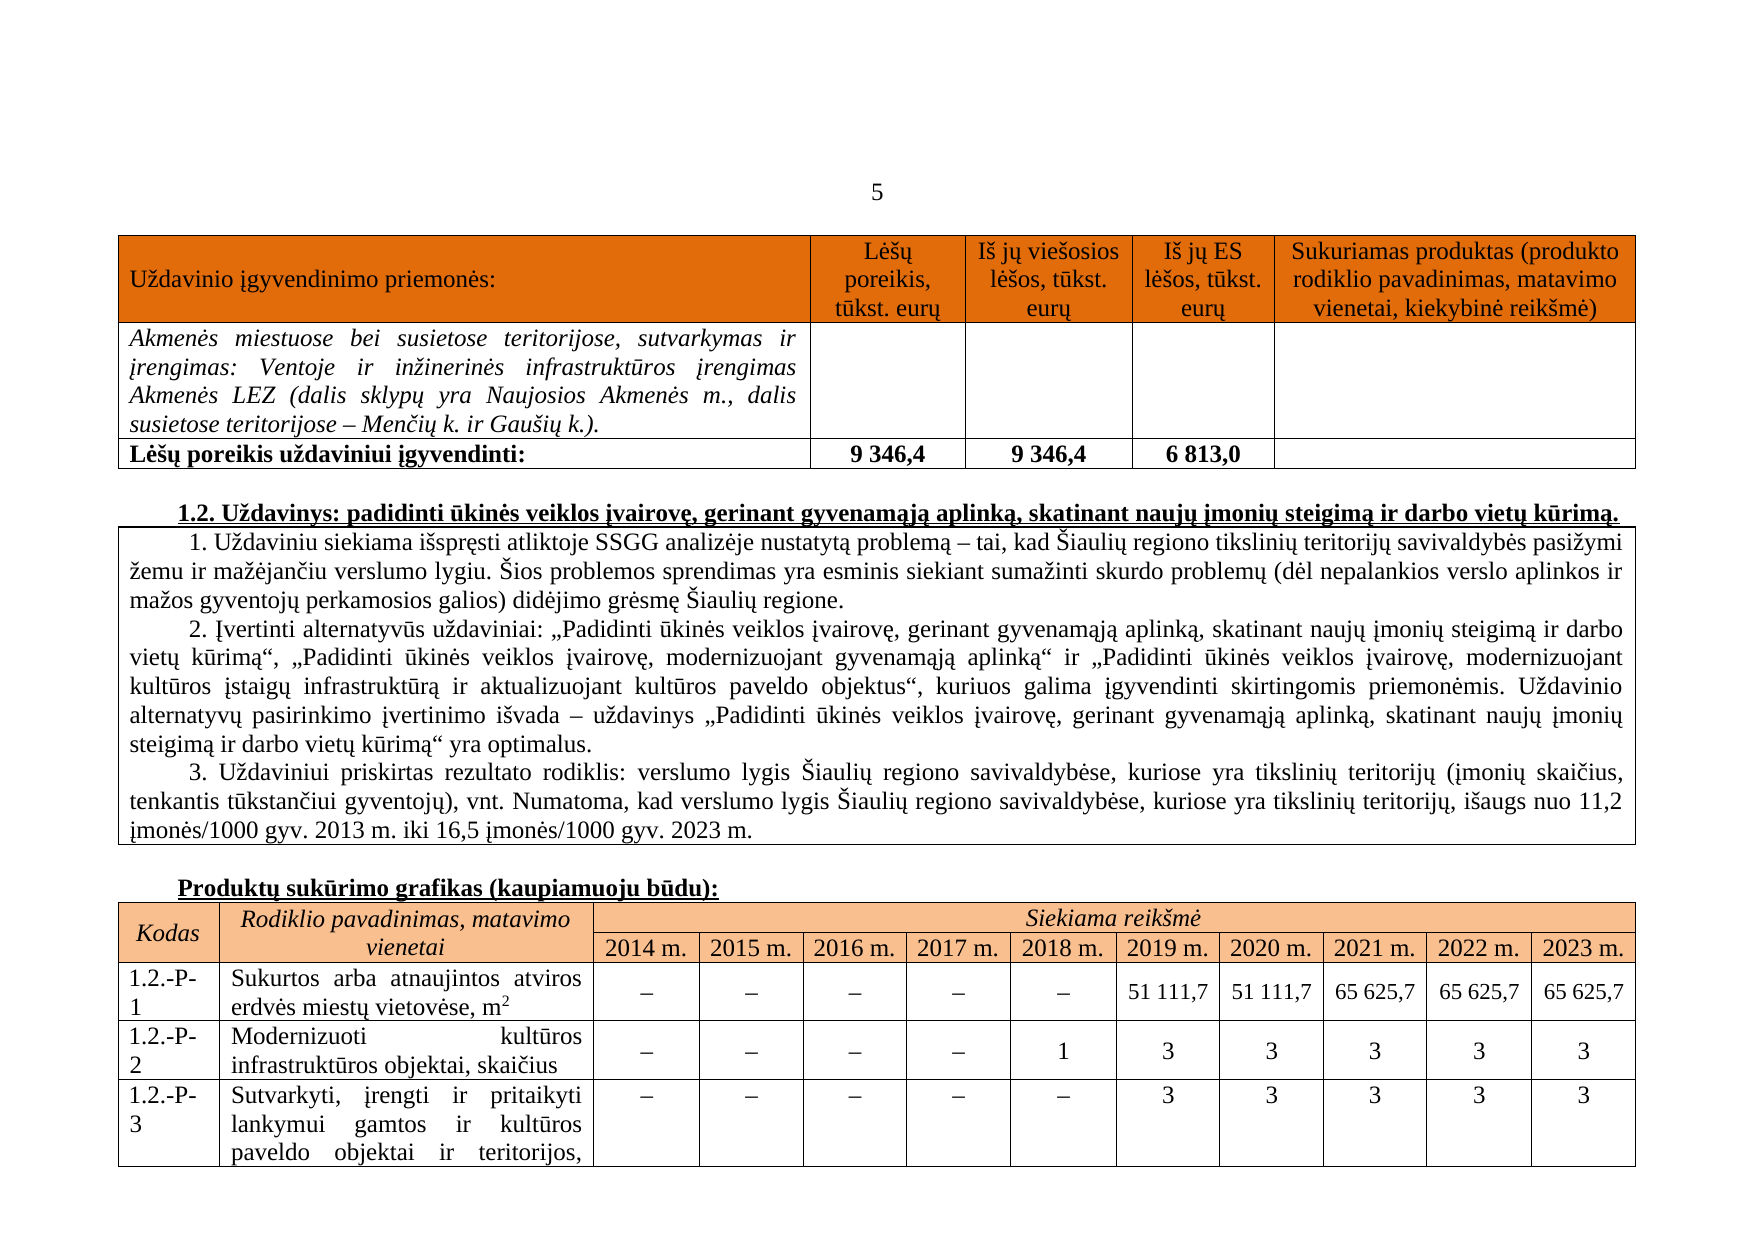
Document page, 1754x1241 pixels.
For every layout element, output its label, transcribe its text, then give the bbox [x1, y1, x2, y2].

table_cell Lėšų poreikis uždaviniui įgyvendinti: [119, 439, 810, 468]
table_header Uždavinio įgyvendinimo priemonės: [119, 236, 810, 322]
table_header Iš jų ES lėšos, tūkst. eurų [1133, 236, 1274, 322]
table_cell 1 [1011, 1021, 1116, 1079]
table_cell 65 625,7 [1427, 963, 1531, 1020]
table_cell – [700, 963, 803, 1020]
table_cell 3 [1220, 1080, 1323, 1166]
table_cell – [594, 1080, 699, 1166]
table_cell – [1011, 963, 1116, 1020]
table_cell – [594, 963, 699, 1020]
table_cell – [1011, 1080, 1116, 1166]
table_cell [1275, 439, 1635, 468]
table_cell 2018 m. [1011, 933, 1116, 962]
table_cell [966, 323, 1132, 438]
table_cell 3 [1532, 1080, 1635, 1166]
table_cell – [804, 963, 906, 1020]
table_cell 65 625,7 [1532, 963, 1635, 1020]
table_cell 6 813,0 [1133, 439, 1274, 468]
table_cell 3 [1427, 1021, 1531, 1079]
table_cell 9 346,4 [811, 439, 965, 468]
text Produktų sukūrimo grafikas (kaupiamuoju būdu): [118, 873, 1636, 902]
table_cell – [594, 1021, 699, 1079]
text 1.2. Uždavinys: padidinti ūkinės veiklos įvairovę, gerinant gyvenamąją aplinką, skatinant naujų įmonių steigimą ir darbo vietų kūrimą. [118, 498, 1636, 526]
table_cell Sutvarkyti, įrengti ir pritaikyti lankymui gamtos ir kultūros paveldo objektai ir teritorijos, [220, 1080, 593, 1166]
table_cell 1.2.-P-3 [119, 1080, 219, 1166]
table_cell 3 [1117, 1080, 1219, 1166]
table_cell 3 [1324, 1080, 1426, 1166]
table_header 1. Uždaviniu siekiama išspręsti atliktoje SSGG analizėje nustatytą problemą – tai, kad Šiaulių regiono tikslinių teritorijų savivaldybės pasižymi žemu ir mažėjančiu verslumo lygiu. Šios problemos sprendimas yra esminis siekiant sumažinti skurdo problemų (dėl nepalankios verslo aplinkos ir mažos gyventojų perkamosios galios) didėjimo grėsmę Šiaulių regione. 2. Įvertinti alternatyvūs uždaviniai: „Padidinti ūkinės veiklos įvairovę, gerinant gyvenamąją aplinką, skatinant naujų įmonių steigimą ir darbo vietų kūrimą“, „Padidinti ūkinės veiklos įvairovę, modernizuojant gyvenamąją aplinką“ ir „Padidinti ūkinės veiklos įvairovę, modernizuojant kultūros įstaigų infrastruktūrą ir aktualizuojant kultūros paveldo objektus“, kuriuos galima įgyvendinti skirtingomis priemonėmis. Uždavinio alternatyvų pasirinkimo įvertinimo išvada – uždavinys „Padidinti ūkinės veiklos įvairovę, gerinant gyvenamąją aplinką, skatinant naujų įmonių steigimą ir darbo vietų kūrimą“ yra optimalus. 3. Uždaviniui priskirtas rezultato rodiklis: verslumo lygis Šiaulių regiono savivaldybėse, kuriose yra tikslinių teritorijų (įmonių skaičius, tenkantis tūkstančiui gyventojų), vnt. Numatoma, kad verslumo lygis Šiaulių regiono savivaldybėse, kuriose yra tikslinių teritorijų, išaugs nuo 11,2 įmonės/1000 gyv. 2013 m. iki 16,5 įmonės/1000 gyv. 2023 m. [119, 528, 1635, 844]
table_cell [811, 323, 965, 438]
table_cell 3 [1220, 1021, 1323, 1079]
table_cell 2014 m. [594, 933, 699, 962]
table_cell – [804, 1021, 906, 1079]
table_cell – [700, 1021, 803, 1079]
table_cell 2022 m. [1427, 933, 1531, 962]
table_cell – [907, 1021, 1010, 1079]
table_header Lėšų poreikis, tūkst. eurų [811, 236, 965, 322]
table_cell Modernizuoti kultūros infrastruktūros objektai, skaičius [220, 1021, 593, 1079]
table_cell 51 111,7 [1220, 963, 1323, 1020]
table_cell – [700, 1080, 803, 1166]
table_cell 51 111,7 [1117, 963, 1219, 1020]
table_cell 2019 m. [1117, 933, 1219, 962]
table_cell – [907, 1080, 1010, 1166]
table_cell – [907, 963, 1010, 1020]
table_header Kodas [119, 903, 219, 962]
table_cell 3 [1532, 1021, 1635, 1079]
table_cell 3 [1324, 1021, 1426, 1079]
table_cell 1.2.-P-2 [119, 1021, 219, 1079]
table_cell 3 [1117, 1021, 1219, 1079]
table_cell 1.2.-P-1 [119, 963, 219, 1020]
table_cell – [804, 1080, 906, 1166]
table_header Iš jų viešosios lėšos, tūkst. eurų [966, 236, 1132, 322]
table_cell Akmenės miestuose bei susietose teritorijose, sutvarkymas ir įrengimas: Ventoje ir inžinerinės infrastruktūros įrengimas Akmenės LEZ (dalis sklypų yra Naujosios Akmenės m., dalis susietose teritorijose – Menčių k. ir Gaušių k.). [119, 323, 810, 438]
table_header Siekiama reikšmė [594, 903, 1635, 932]
table_header Rodiklio pavadinimas, matavimo vienetai [220, 903, 593, 962]
table_cell [1275, 323, 1635, 438]
table_cell 2023 m. [1532, 933, 1635, 962]
table_cell 2015 m. [700, 933, 803, 962]
table_cell 2016 m. [804, 933, 906, 962]
table_cell 2017 m. [907, 933, 1010, 962]
table_cell [1133, 323, 1274, 438]
table_header Sukuriamas produktas (produkto rodiklio pavadinimas, matavimo vienetai, kiekybinė reikšmė) [1275, 236, 1635, 322]
table_cell 2020 m. [1220, 933, 1323, 962]
table_cell 2021 m. [1324, 933, 1426, 962]
table_cell 65 625,7 [1324, 963, 1426, 1020]
table_cell 9 346,4 [966, 439, 1132, 468]
table_cell Sukurtos arba atnaujintos atviros erdvės miestų vietovėse, m2 [220, 963, 593, 1020]
table_cell 3 [1427, 1080, 1531, 1166]
